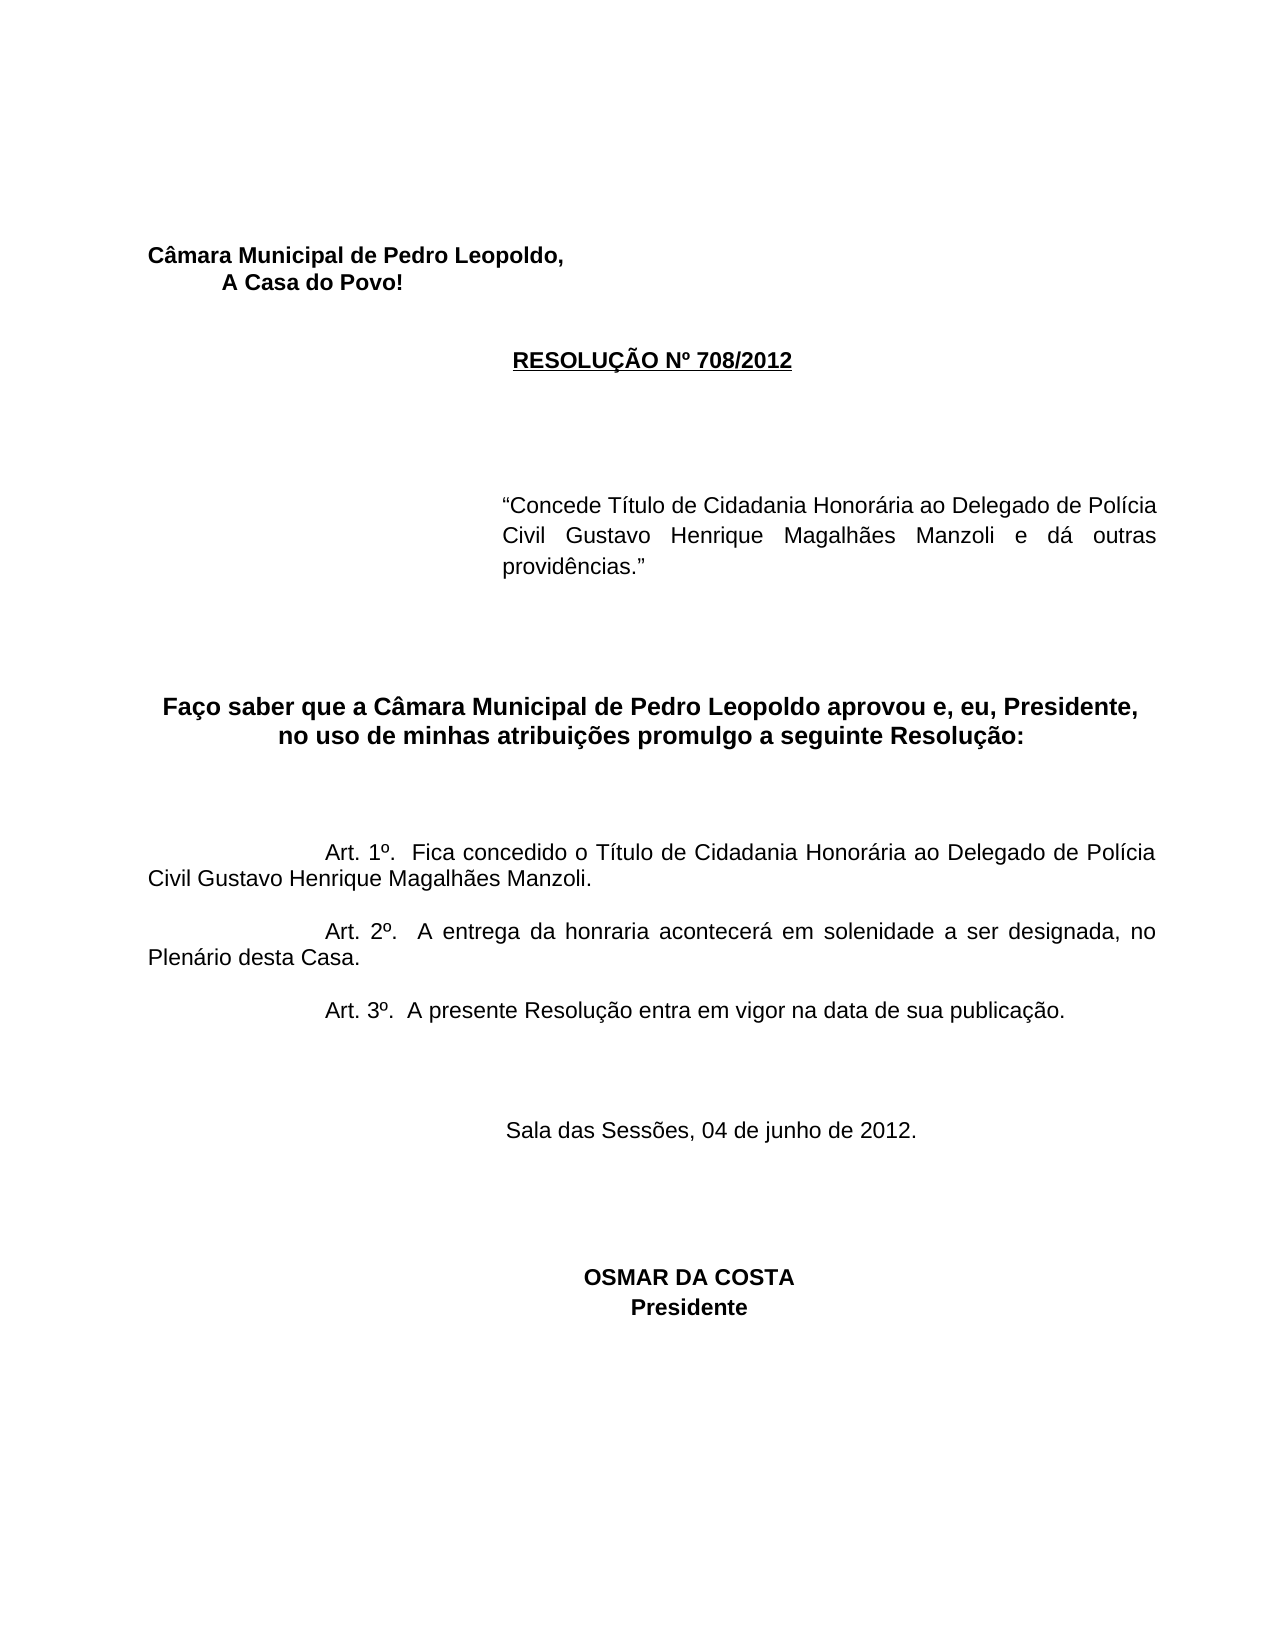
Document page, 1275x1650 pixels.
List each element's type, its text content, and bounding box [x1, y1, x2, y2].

text “Concede Título de Cidadania Honorária ao Delegado de Polícia Civil Gustavo Henrique Magalhães Manzoli e dá outras providências.” [502, 492, 1157, 579]
text Presidente [148, 1294, 1157, 1321]
text Câmara Municipal de Pedro Leopoldo, [148, 242, 1157, 268]
text Sala das Sessões, 04 de junho de 2012. [266, 1113, 1157, 1143]
text OSMAR DA COSTA [148, 1264, 1157, 1290]
text A Casa do Povo! [148, 268, 1157, 295]
text Art. 3º. A presente Resolução entra em vigor na data de sua publicação. [148, 997, 1157, 1023]
text Art. 1º. Fica concedido o Título de Cidadania Honorária ao Delegado de Polícia Civil Gustavo Henrique Magalhães Manzoli. [148, 839, 1157, 891]
text Art. 2º. A entrega da honraria acontecerá em solenidade a ser designada, no Plenário desta Casa. [148, 918, 1157, 970]
text RESOLUÇÃO Nº 708/2012 [148, 347, 1157, 374]
text Faço saber que a Câmara Municipal de Pedro Leopoldo aprovou e, eu, Presidente, no uso de minhas atribuições promulgo a seguinte Resolução: [145, 692, 1157, 750]
